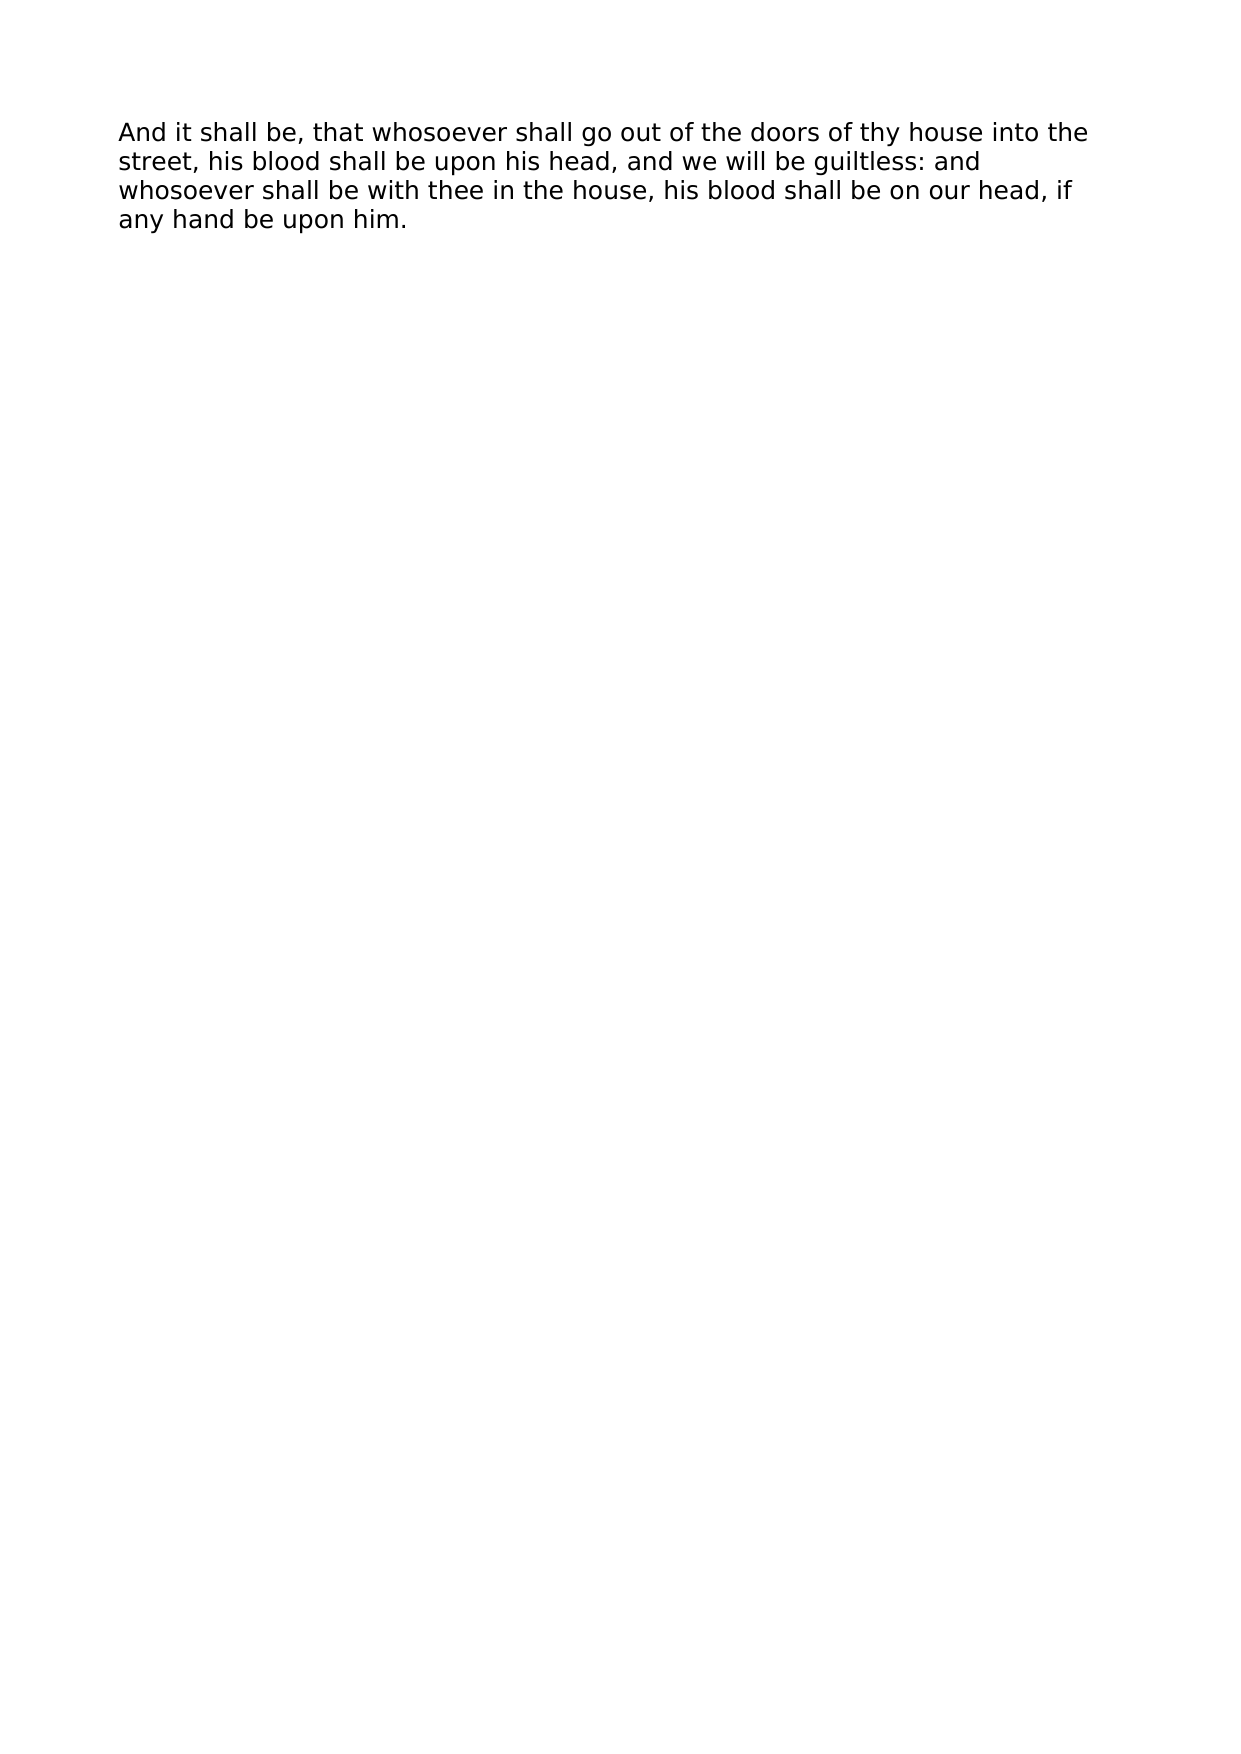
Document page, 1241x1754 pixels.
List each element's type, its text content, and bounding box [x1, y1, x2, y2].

text And it shall be, that whosoever shall go out of the doors of thy house into the street, his blood shall be upon his head, and we will be guiltless: and whosoever shall be with thee in the house, his blood shall be on our head, if any hand be upon him. [118, 118, 1122, 235]
